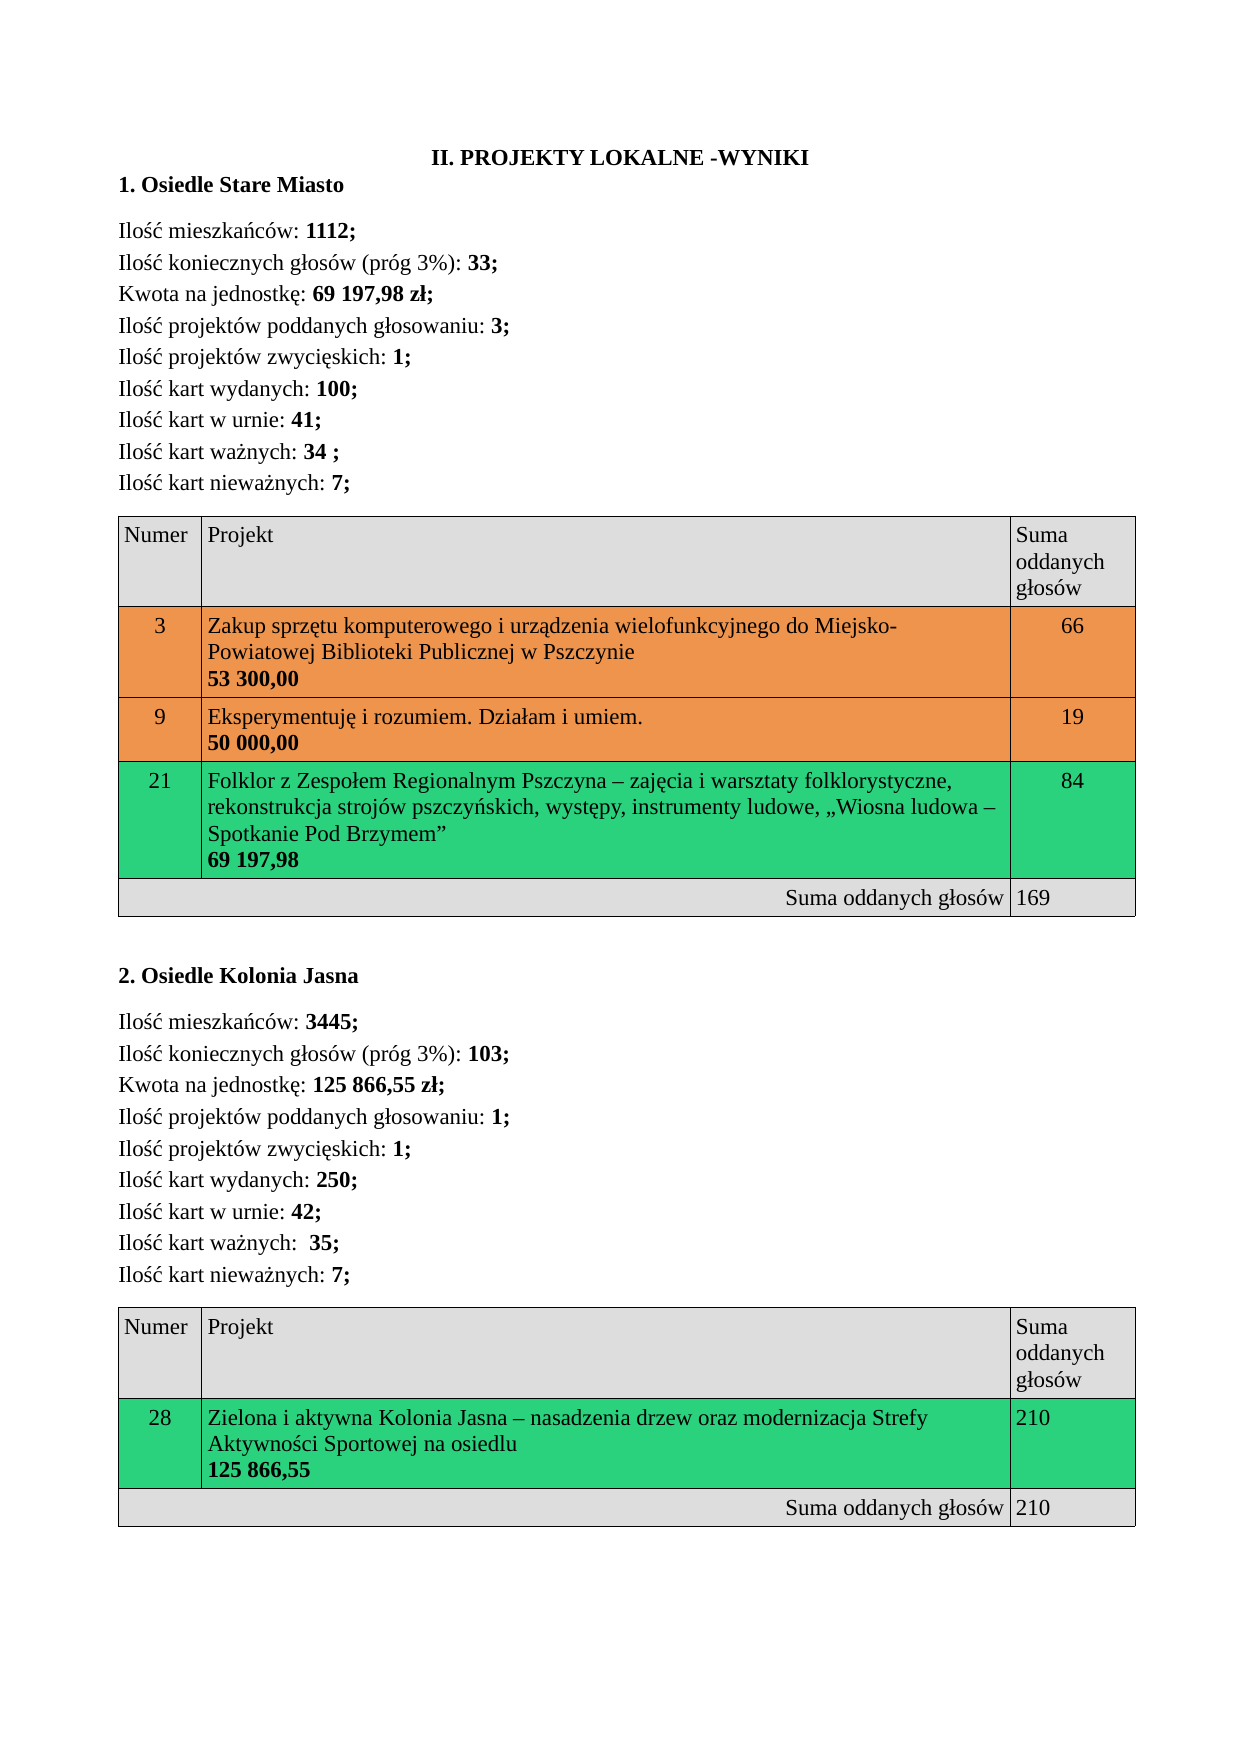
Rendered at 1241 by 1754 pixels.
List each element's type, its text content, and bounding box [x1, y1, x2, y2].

table_cell Zielona i aktywna Kolonia Jasna – nasadzenia drzew oraz modernizacja Strefy Aktywności Sportowej na osiedlu 125 866,55 [202, 1399, 1010, 1488]
table_header Suma oddanych głosów [1011, 517, 1135, 606]
table_header Suma oddanych głosów [1011, 1308, 1135, 1398]
table_header Numer [119, 1308, 201, 1398]
table_cell 66 [1011, 607, 1135, 697]
text Ilość mieszkańców: 3445; Ilość koniecznych głosów (próg 3%): 103; Kwota na jednostkę: 125 866,55 zł; Ilość projektów poddanych głosowaniu: 1; Ilość projektów zwycięskich: 1; Ilość kart wydanych: 250; Ilość kart w urnie: 42; Ilość kart ważnych: 35; Ilość kart nieważnych: 7; [118, 1008, 1122, 1287]
table_cell 21 [119, 762, 201, 878]
table_cell Suma oddanych głosów [119, 1489, 1010, 1526]
text II. PROJEKTY LOKALNE -WYNIKI [118, 144, 1122, 171]
table_cell 169 [1011, 879, 1135, 916]
table_cell Eksperymentuję i rozumiem. Działam i umiem. 50 000,00 [202, 698, 1010, 761]
table_cell 210 [1011, 1489, 1135, 1526]
table_header Projekt [202, 517, 1010, 606]
text 2. Osiedle Kolonia Jasna [118, 962, 1122, 989]
table_header Projekt [202, 1308, 1010, 1398]
table_cell Folklor z Zespołem Regionalnym Pszczyna – zajęcia i warsztaty folklorystyczne, rekonstrukcja strojów pszczyńskich, występy, instrumenty ludowe, „Wiosna ludowa – Spotkanie Pod Brzymem” 69 197,98 [202, 762, 1010, 878]
text Ilość mieszkańców: 1112; Ilość koniecznych głosów (próg 3%): 33; Kwota na jednostkę: 69 197,98 zł; Ilość projektów poddanych głosowaniu: 3; Ilość projektów zwycięskich: 1; Ilość kart wydanych: 100; Ilość kart w urnie: 41; Ilość kart ważnych: 34 ; Ilość kart nieważnych: 7; [118, 217, 1122, 496]
table_cell 210 [1011, 1399, 1135, 1488]
table_cell 3 [119, 607, 201, 697]
table_cell 28 [119, 1399, 201, 1488]
table_cell 19 [1011, 698, 1135, 761]
table_header Numer [119, 517, 201, 606]
table_cell Suma oddanych głosów [119, 879, 1010, 916]
table_cell 9 [119, 698, 201, 761]
table_cell Zakup sprzętu komputerowego i urządzenia wielofunkcyjnego do Miejsko-Powiatowej Biblioteki Publicznej w Pszczynie 53 300,00 [202, 607, 1010, 697]
text 1. Osiedle Stare Miasto [118, 171, 1122, 197]
table_cell 84 [1011, 762, 1135, 878]
